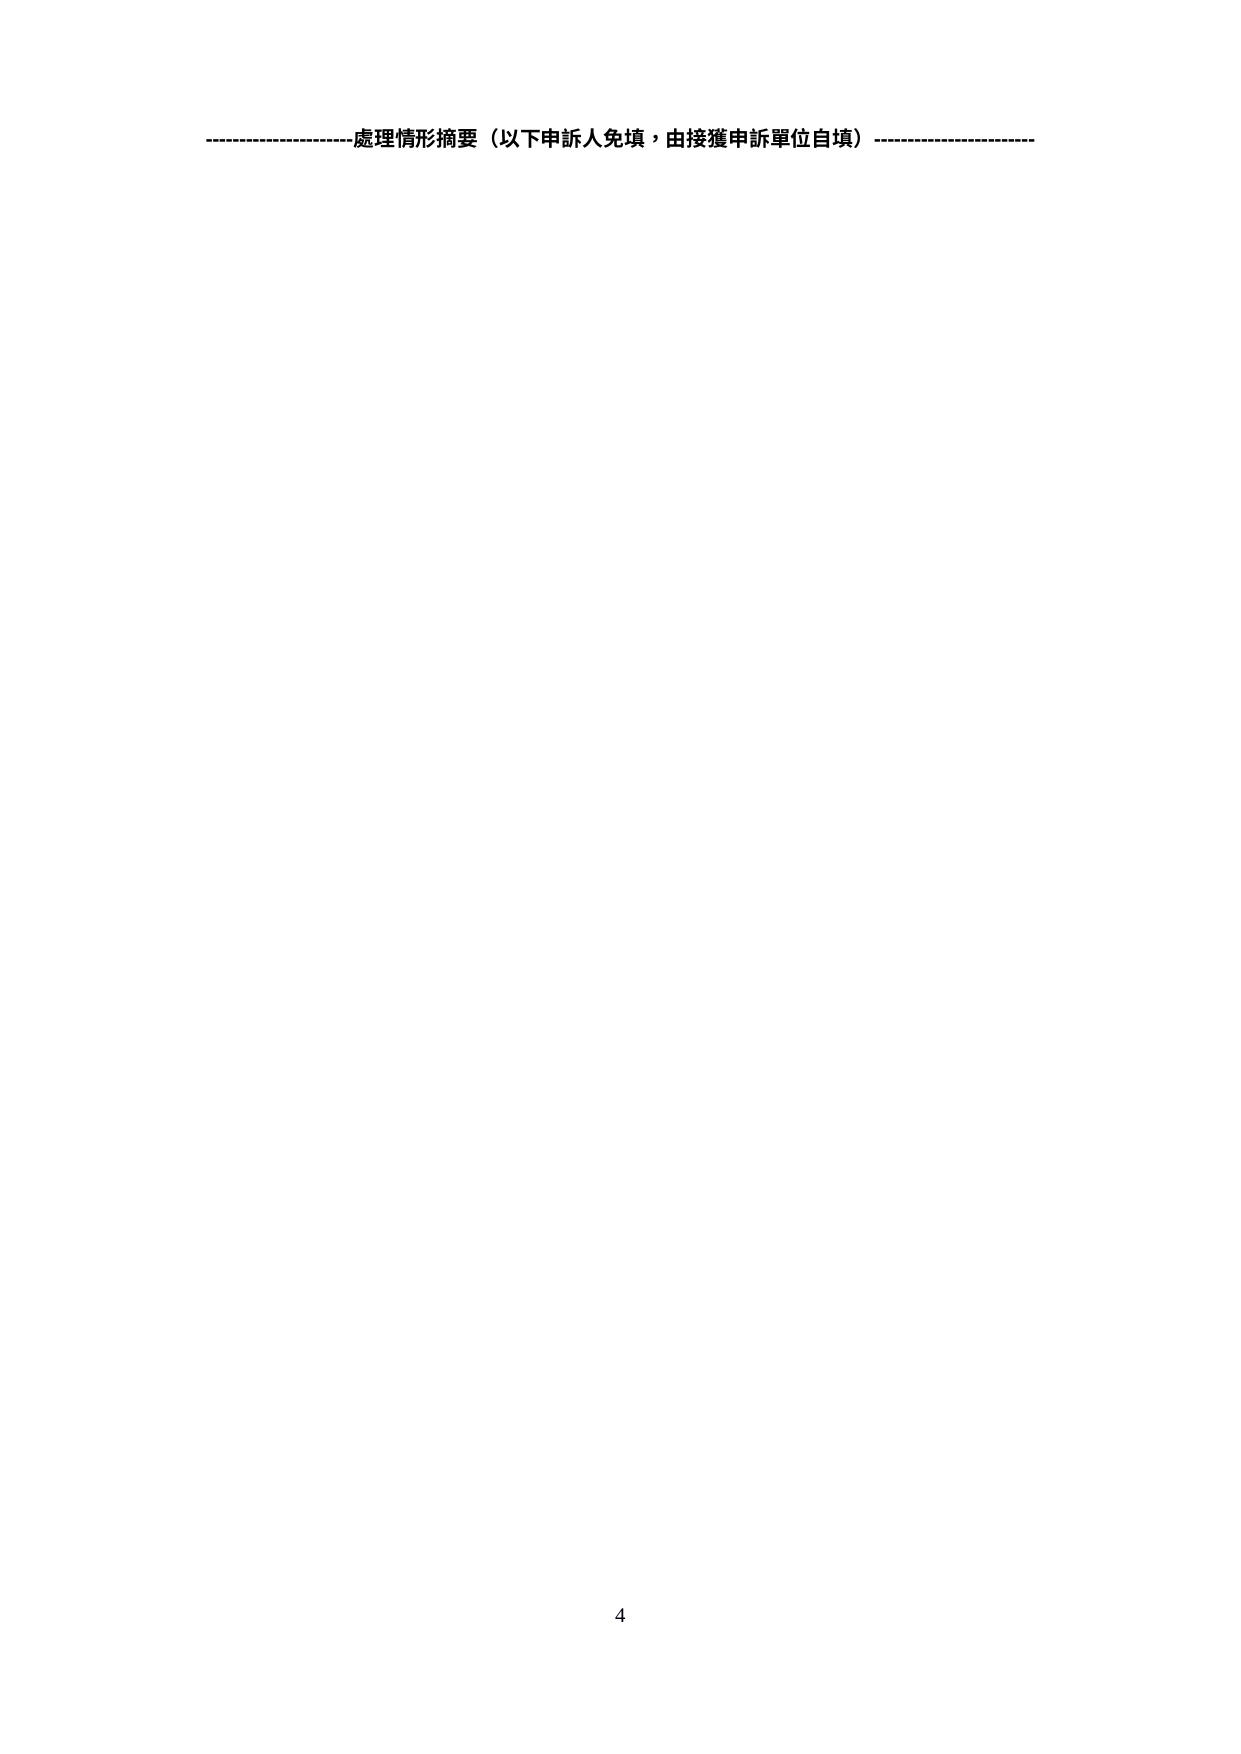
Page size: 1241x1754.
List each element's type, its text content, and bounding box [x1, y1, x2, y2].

text ----------------------處理情形摘要（以下申訴人免填，由接獲申訴單位自填）------------------------ [118, 96, 1122, 158]
